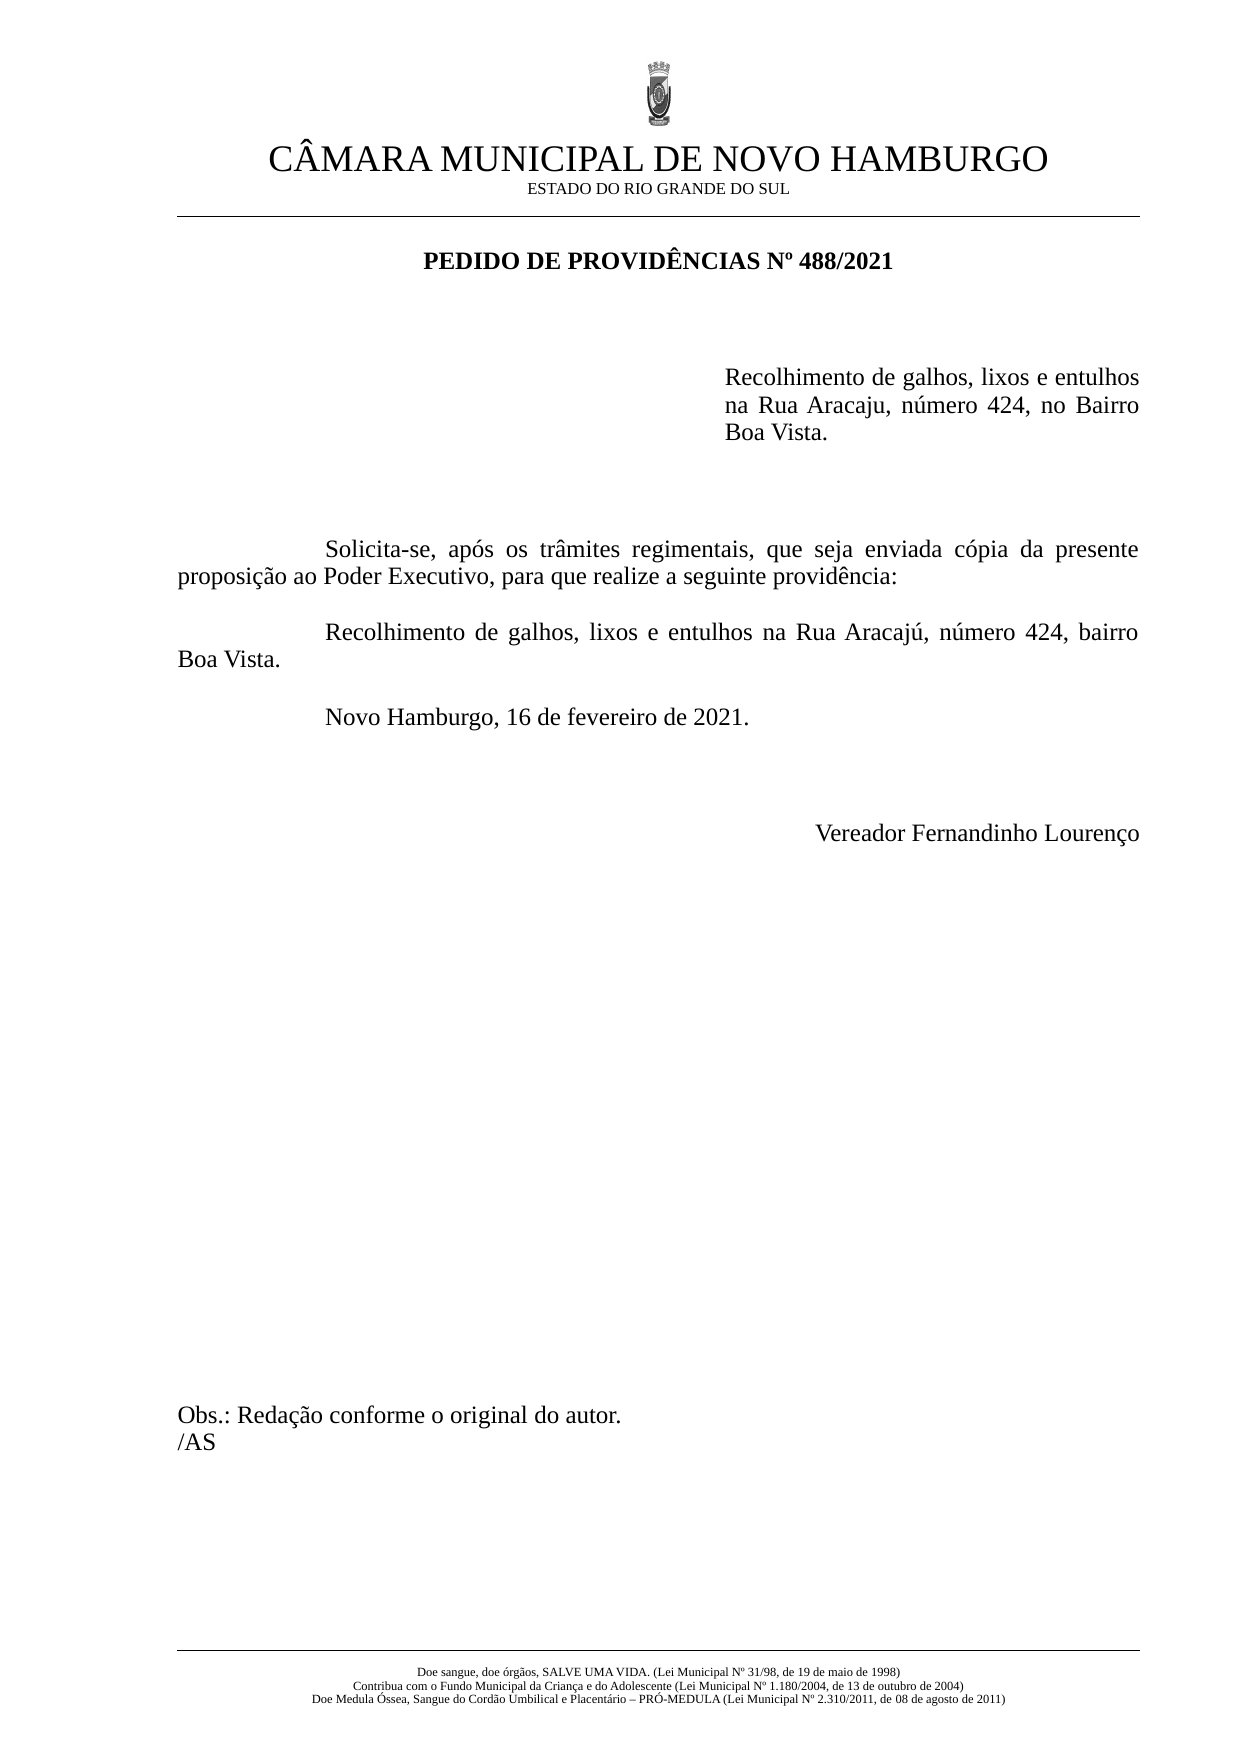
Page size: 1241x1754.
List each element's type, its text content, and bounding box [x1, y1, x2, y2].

list Recolhimento de galhos, lixos e entulhos na Rua Aracaju, número 424, no Bairro Boa Vista. [687, 363, 1140, 446]
text Solicita-se, após os trâmites regimentais, que seja enviada cópia da presente proposição ao Poder Executivo, para que realize a seguinte providência: [177, 535, 1140, 590]
text Vereador Fernandinho Lourenço [649, 819, 1140, 847]
text /AS [177, 1428, 1140, 1456]
text PEDIDO DE PROVIDÊNCIAS Nº 488/2021 [177, 247, 1140, 274]
text Obs.: Redação conforme o original do autor. [177, 1401, 1140, 1428]
text Novo Hamburgo, 16 de fevereiro de 2021. [177, 703, 1140, 730]
list Recolhimento de galhos, lixos e entulhos na Rua Aracajú, número 424, bairro Boa Vista. [177, 618, 1140, 673]
